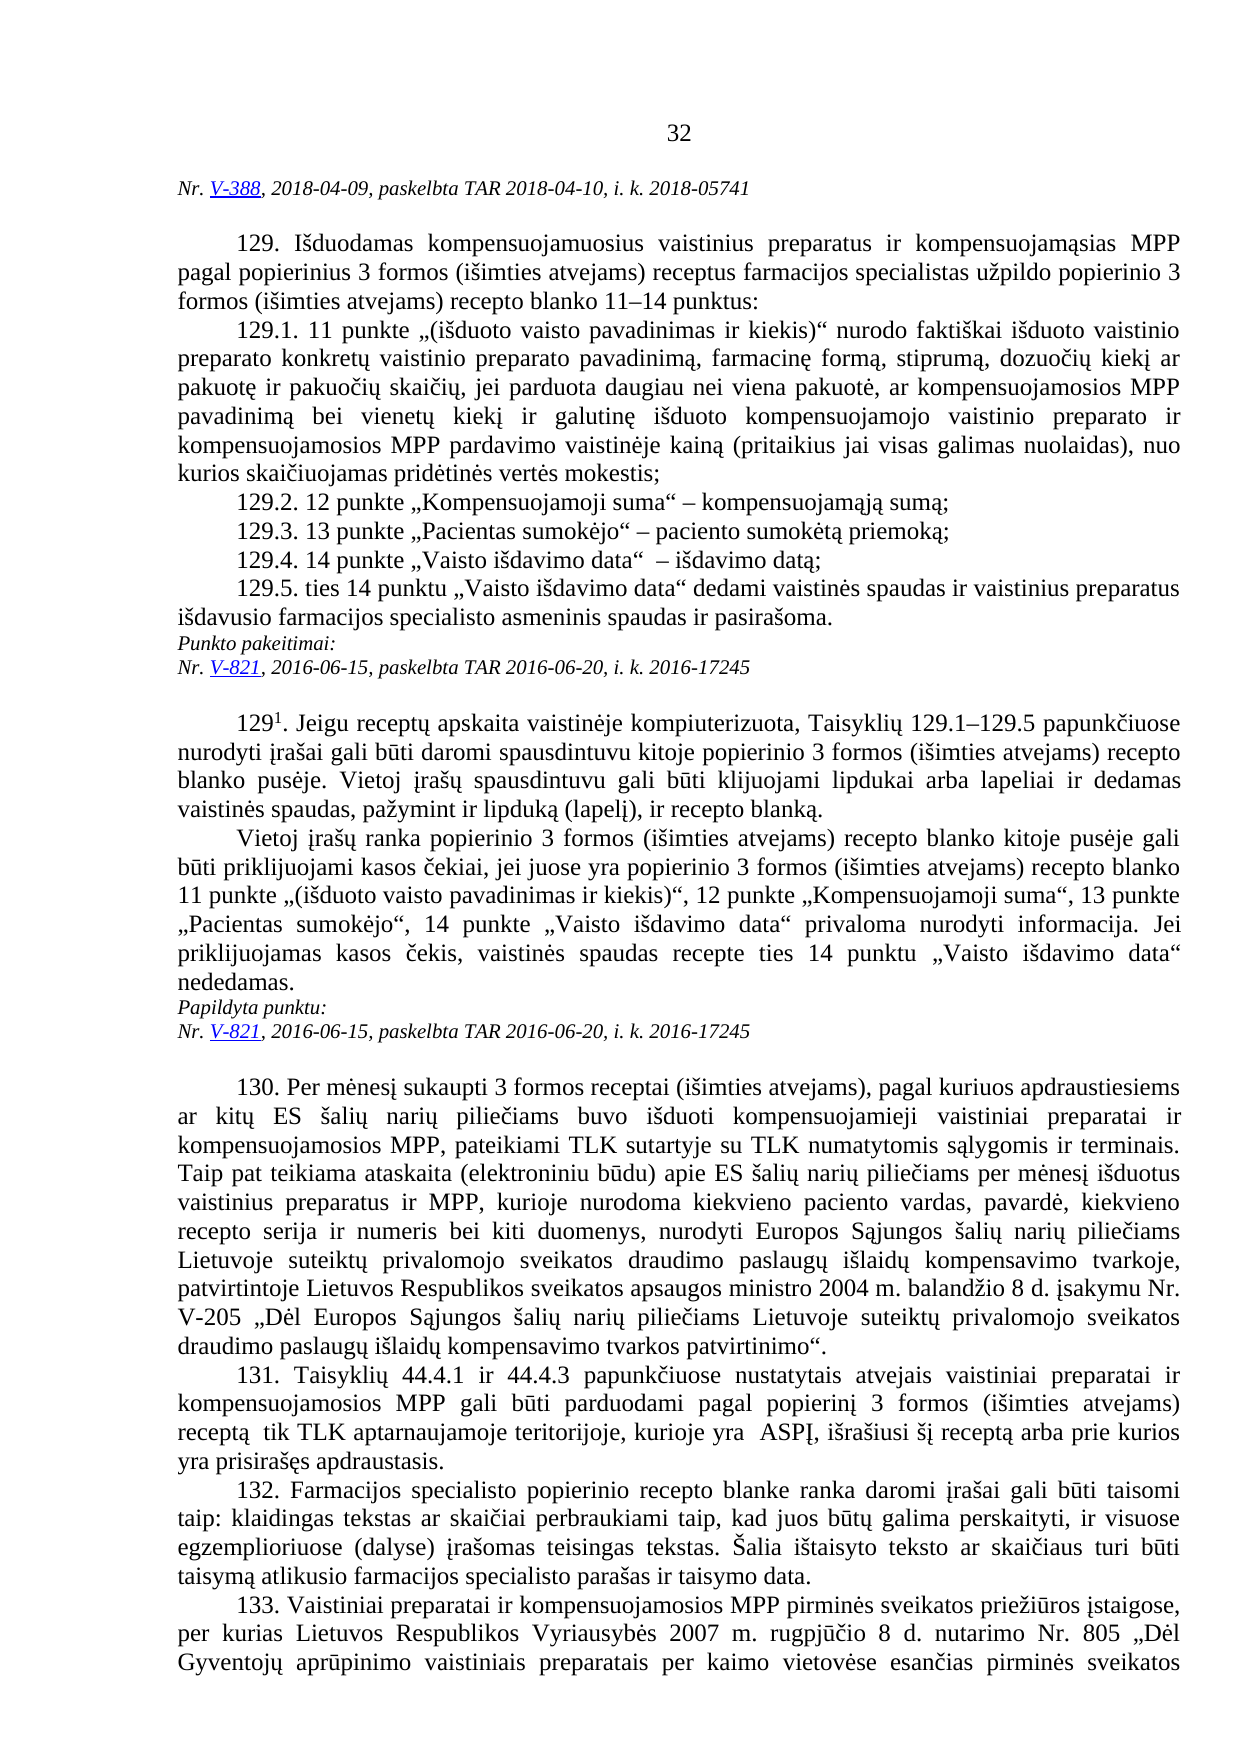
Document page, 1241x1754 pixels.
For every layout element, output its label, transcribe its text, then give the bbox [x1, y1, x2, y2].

text 129.4. 14 punkte „Vaisto išdavimo data“ – išdavimo datą; [177, 545, 1181, 573]
text Papildyta punktu: [177, 995, 1181, 1019]
text 131. Taisyklių 44.4.1 ir 44.4.3 papunkčiuose nustatytais atvejais vaistiniai preparatai ir kompensuojamosios MPP gali būti parduodami pagal popierinį 3 formos (išimties atvejams) receptą tik TLK aptarnaujamoje teritorijoje, kurioje yra ASPĮ, išrašiusi šį receptą arba prie kurios yra prisirašęs apdraustasis. [177, 1360, 1181, 1475]
text 1291. Jeigu receptų apskaita vaistinėje kompiuterizuota, Taisyklių 129.1–129.5 papunkčiuose nurodyti įrašai gali būti daromi spausdintuvu kitoje popierinio 3 formos (išimties atvejams) recepto blanko pusėje. Vietoj įrašų spausdintuvu gali būti klijuojami lipdukai arba lapeliai ir dedamas vaistinės spaudas, pažymint ir lipduką (lapelį), ir recepto blanką. [177, 708, 1181, 823]
text Nr. V-821, 2016-06-15, paskelbta TAR 2016-06-20, i. k. 2016-17245 [177, 655, 1181, 679]
text Nr. V-388, 2018-04-09, paskelbta TAR 2018-04-10, i. k. 2018-05741 [177, 176, 1181, 200]
text Vietoj įrašų ranka popierinio 3 formos (išimties atvejams) recepto blanko kitoje pusėje gali būti priklijuojami kasos čekiai, jei juose yra popierinio 3 formos (išimties atvejams) recepto blanko 11 punkte „(išduoto vaisto pavadinimas ir kiekis)“, 12 punkte „Kompensuojamoji suma“, 13 punkte „Pacientas sumokėjo“, 14 punkte „Vaisto išdavimo data“ privaloma nurodyti informacija. Jei priklijuojamas kasos čekis, vaistinės spaudas recepte ties 14 punktu „Vaisto išdavimo data“ nededamas. [177, 823, 1181, 995]
text 129.1. 11 punkte „(išduoto vaisto pavadinimas ir kiekis)“ nurodo faktiškai išduoto vaistinio preparato konkretų vaistinio preparato pavadinimą, farmacinę formą, stiprumą, dozuočių kiekį ar pakuotę ir pakuočių skaičių, jei parduota daugiau nei viena pakuotė, ar kompensuojamosios MPP pavadinimą bei vienetų kiekį ir galutinę išduoto kompensuojamojo vaistinio preparato ir kompensuojamosios MPP pardavimo vaistinėje kainą (pritaikius jai visas galimas nuolaidas), nuo kurios skaičiuojamas pridėtinės vertės mokestis; [177, 315, 1181, 487]
text Punkto pakeitimai: [177, 631, 1181, 655]
text 129. Išduodamas kompensuojamuosius vaistinius preparatus ir kompensuojamąsias MPP pagal popierinius 3 formos (išimties atvejams) receptus farmacijos specialistas užpildo popierinio 3 formos (išimties atvejams) recepto blanko 11–14 punktus: [177, 228, 1181, 315]
text 129.2. 12 punkte „Kompensuojamoji suma“ – kompensuojamąją sumą; [177, 487, 1181, 516]
text 129.5. ties 14 punktu „Vaisto išdavimo data“ dedami vaistinės spaudas ir vaistinius preparatus išdavusio farmacijos specialisto asmeninis spaudas ir pasirašoma. [177, 573, 1181, 631]
text Nr. V-821, 2016-06-15, paskelbta TAR 2016-06-20, i. k. 2016-17245 [177, 1019, 1181, 1043]
text 133. Vaistiniai preparatai ir kompensuojamosios MPP pirminės sveikatos priežiūros įstaigose, per kurias Lietuvos Respublikos Vyriausybės 2007 m. rugpjūčio 8 d. nutarimo Nr. 805 „Dėl Gyventojų aprūpinimo vaistiniais preparatais per kaimo vietovėse esančias pirminės sveikatos [177, 1590, 1181, 1676]
text 129.3. 13 punkte „Pacientas sumokėjo“ – paciento sumokėtą priemoką; [177, 516, 1181, 545]
text 132. Farmacijos specialisto popierinio recepto blanke ranka daromi įrašai gali būti taisomi taip: klaidingas tekstas ar skaičiai perbraukiami taip, kad juos būtų galima perskaityti, ir visuose egzemplioriuose (dalyse) įrašomas teisingas tekstas. Šalia ištaisyto teksto ar skaičiaus turi būti taisymą atlikusio farmacijos specialisto parašas ir taisymo data. [177, 1475, 1181, 1590]
text 130. Per mėnesį sukaupti 3 formos receptai (išimties atvejams), pagal kuriuos apdraustiesiems ar kitų ES šalių narių piliečiams buvo išduoti kompensuojamieji vaistiniai preparatai ir kompensuojamosios MPP, pateikiami TLK sutartyje su TLK numatytomis sąlygomis ir terminais. Taip pat teikiama ataskaita (elektroniniu būdu) apie ES šalių narių piliečiams per mėnesį išduotus vaistinius preparatus ir MPP, kurioje nurodoma kiekvieno paciento vardas, pavardė, kiekvieno recepto serija ir numeris bei kiti duomenys, nurodyti Europos Sąjungos šalių narių piliečiams Lietuvoje suteiktų privalomojo sveikatos draudimo paslaugų išlaidų kompensavimo tvarkoje, patvirtintoje Lietuvos Respublikos sveikatos apsaugos ministro 2004 m. balandžio 8 d. įsakymu Nr. V-205 „Dėl Europos Sąjungos šalių narių piliečiams Lietuvoje suteiktų privalomojo sveikatos draudimo paslaugų išlaidų kompensavimo tvarkos patvirtinimo“. [177, 1072, 1181, 1360]
